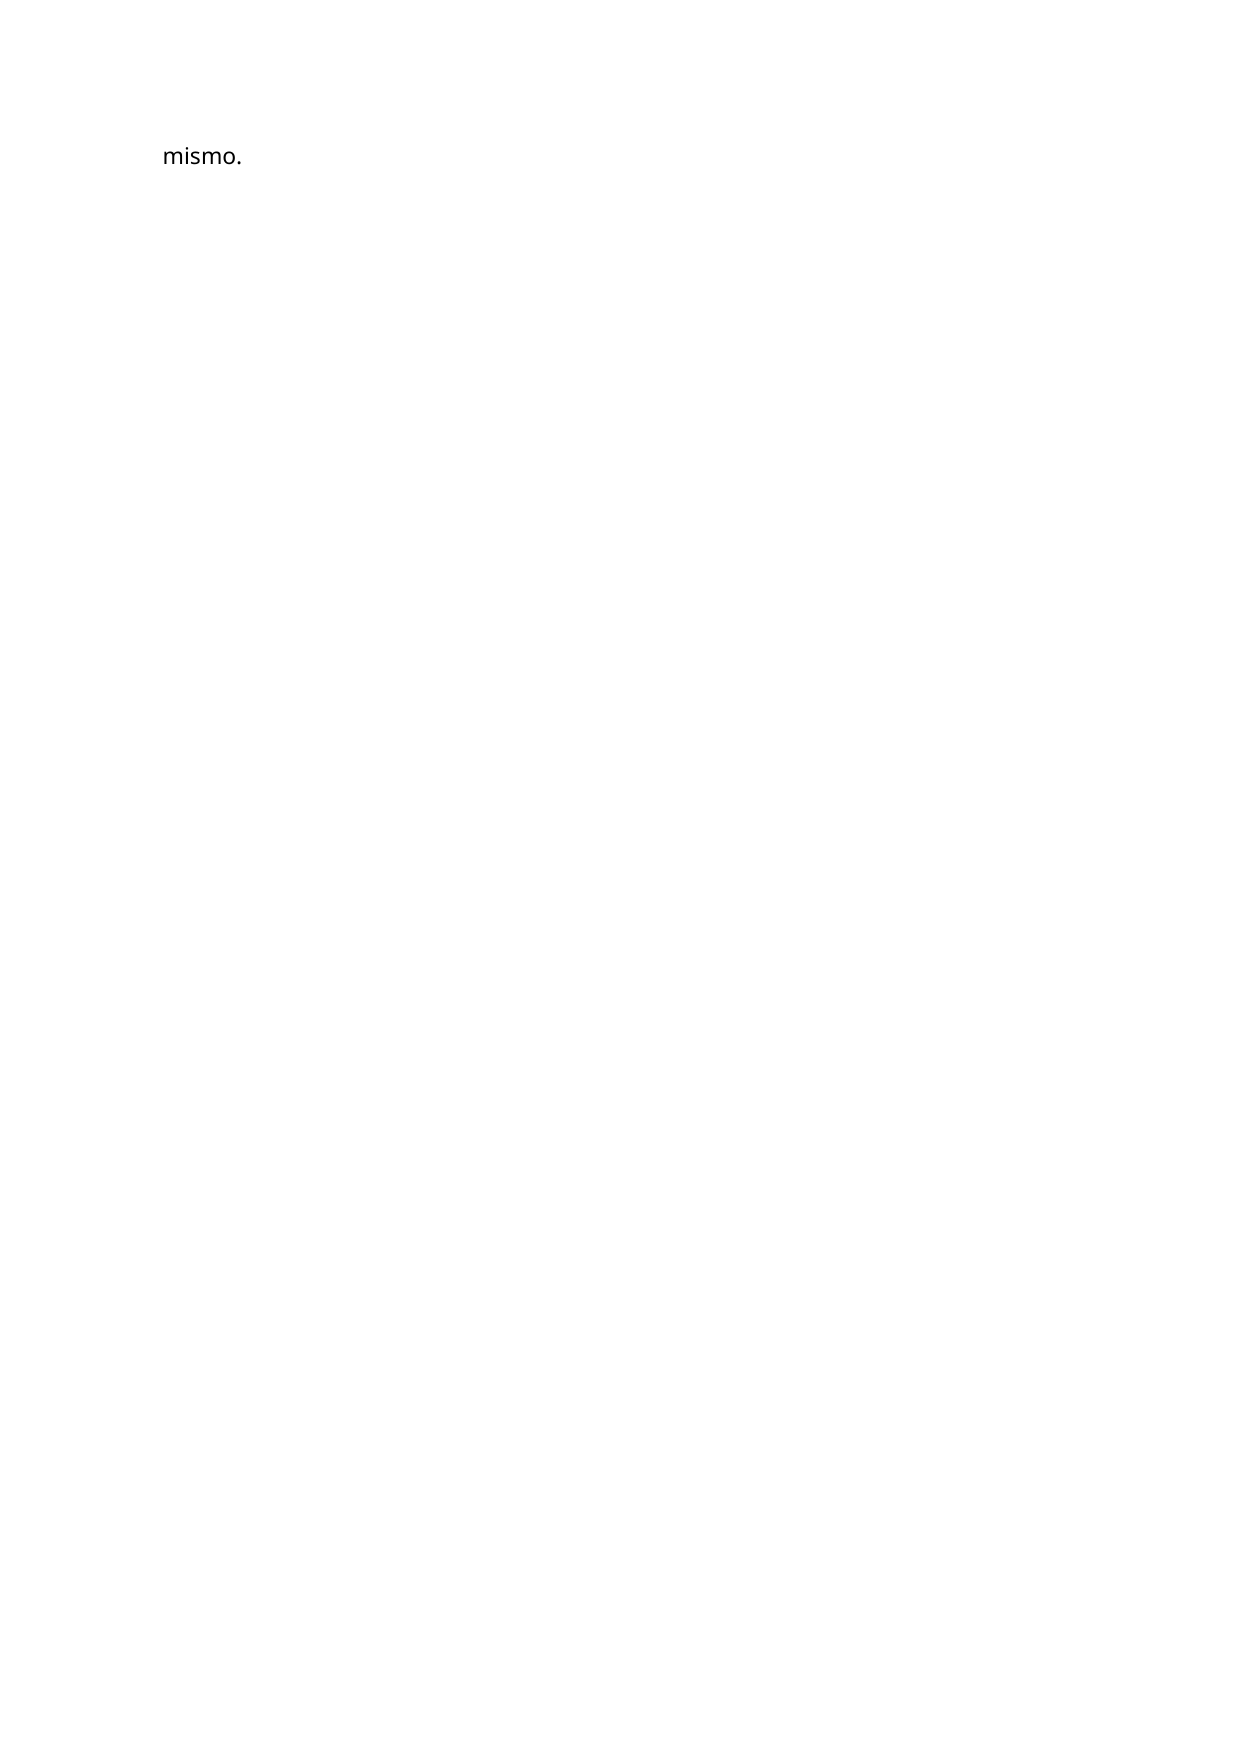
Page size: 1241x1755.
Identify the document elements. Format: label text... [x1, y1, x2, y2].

text mismo. [162, 139, 1063, 171]
